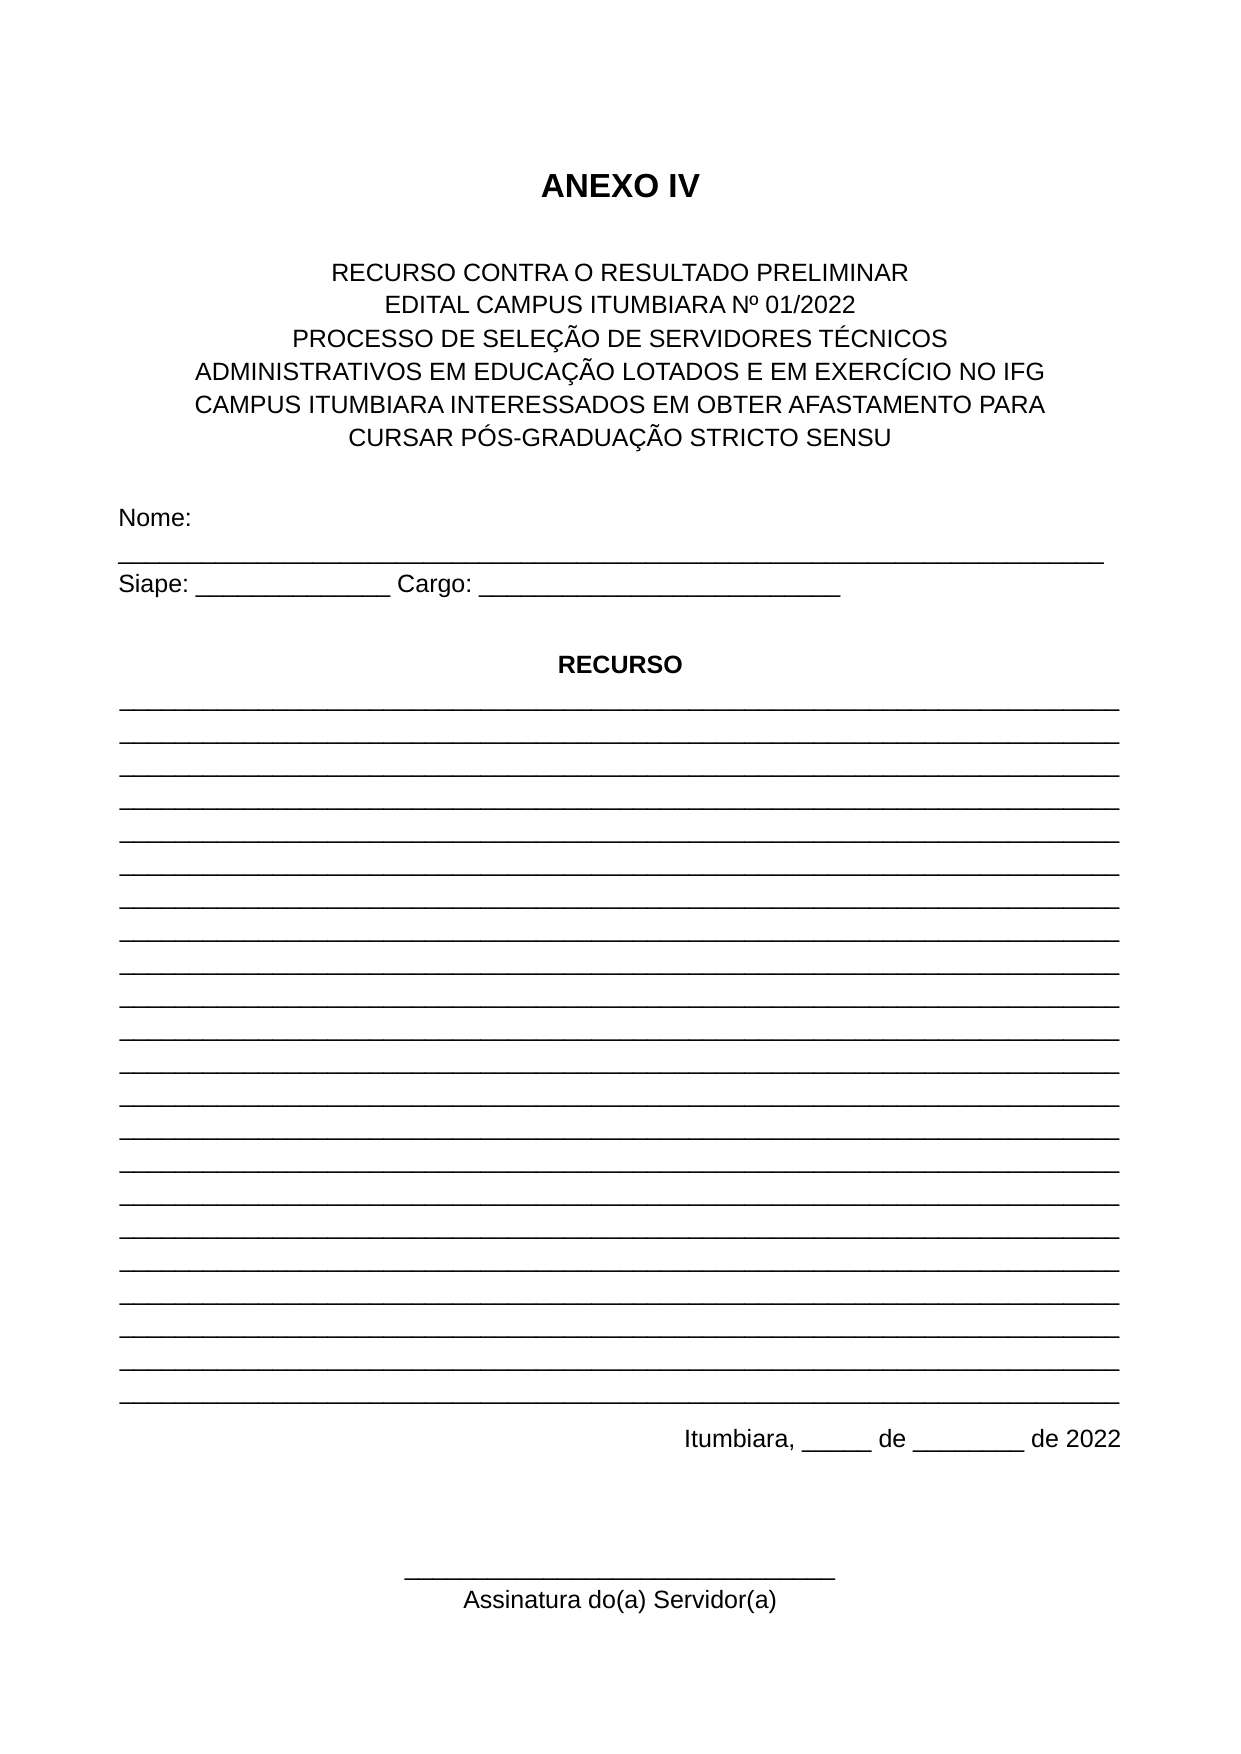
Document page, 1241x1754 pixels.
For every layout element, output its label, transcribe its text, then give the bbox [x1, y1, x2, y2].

text _______________________________ Assinatura do(a) Servidor(a) [118, 1519, 1122, 1614]
text Nome: _______________________________________________________________________ Siape: ______________ Cargo: __________________________ [118, 470, 1122, 598]
text ANEXO IV [118, 166, 1122, 204]
text Itumbiara, _____ de ________ de 2022 [118, 1424, 1122, 1453]
text RECURSO CONTRA O RESULTADO PRELIMINAR EDITAL CAMPUS ITUMBIARA Nº 01/2022 PROCESSO DE SELEÇÃO DE SERVIDORES TÉCNICOS ADMINISTRATIVOS EM EDUCAÇÃO LOTADOS E EM EXERCÍCIO NO IFG CAMPUS ITUMBIARA INTERESSADOS EM OBTER AFASTAMENTO PARA CURSAR PÓS-GRADUAÇÃO STRICTO SENSU [118, 224, 1122, 451]
text RECURSO ________________________________________________________________________________________________________________________________________________________________________________________________________________________________________________________________________________________________________________________________________________________________________________________________________________________________________________________________________________________________________________________________________________________________________________________________________________________________________________________________________________________________________________________________________________________________________________________________________________________________________________________________________________________________________________________________________________________________________________________________________________________________________________________________________________________________________________________________________________________________________________________________________________________________________________________________________________________________________________________________________________________________________________________________________________________________________________________________________________________________________________________________________________________________________________________________________________________________________________ [118, 617, 1122, 1405]
